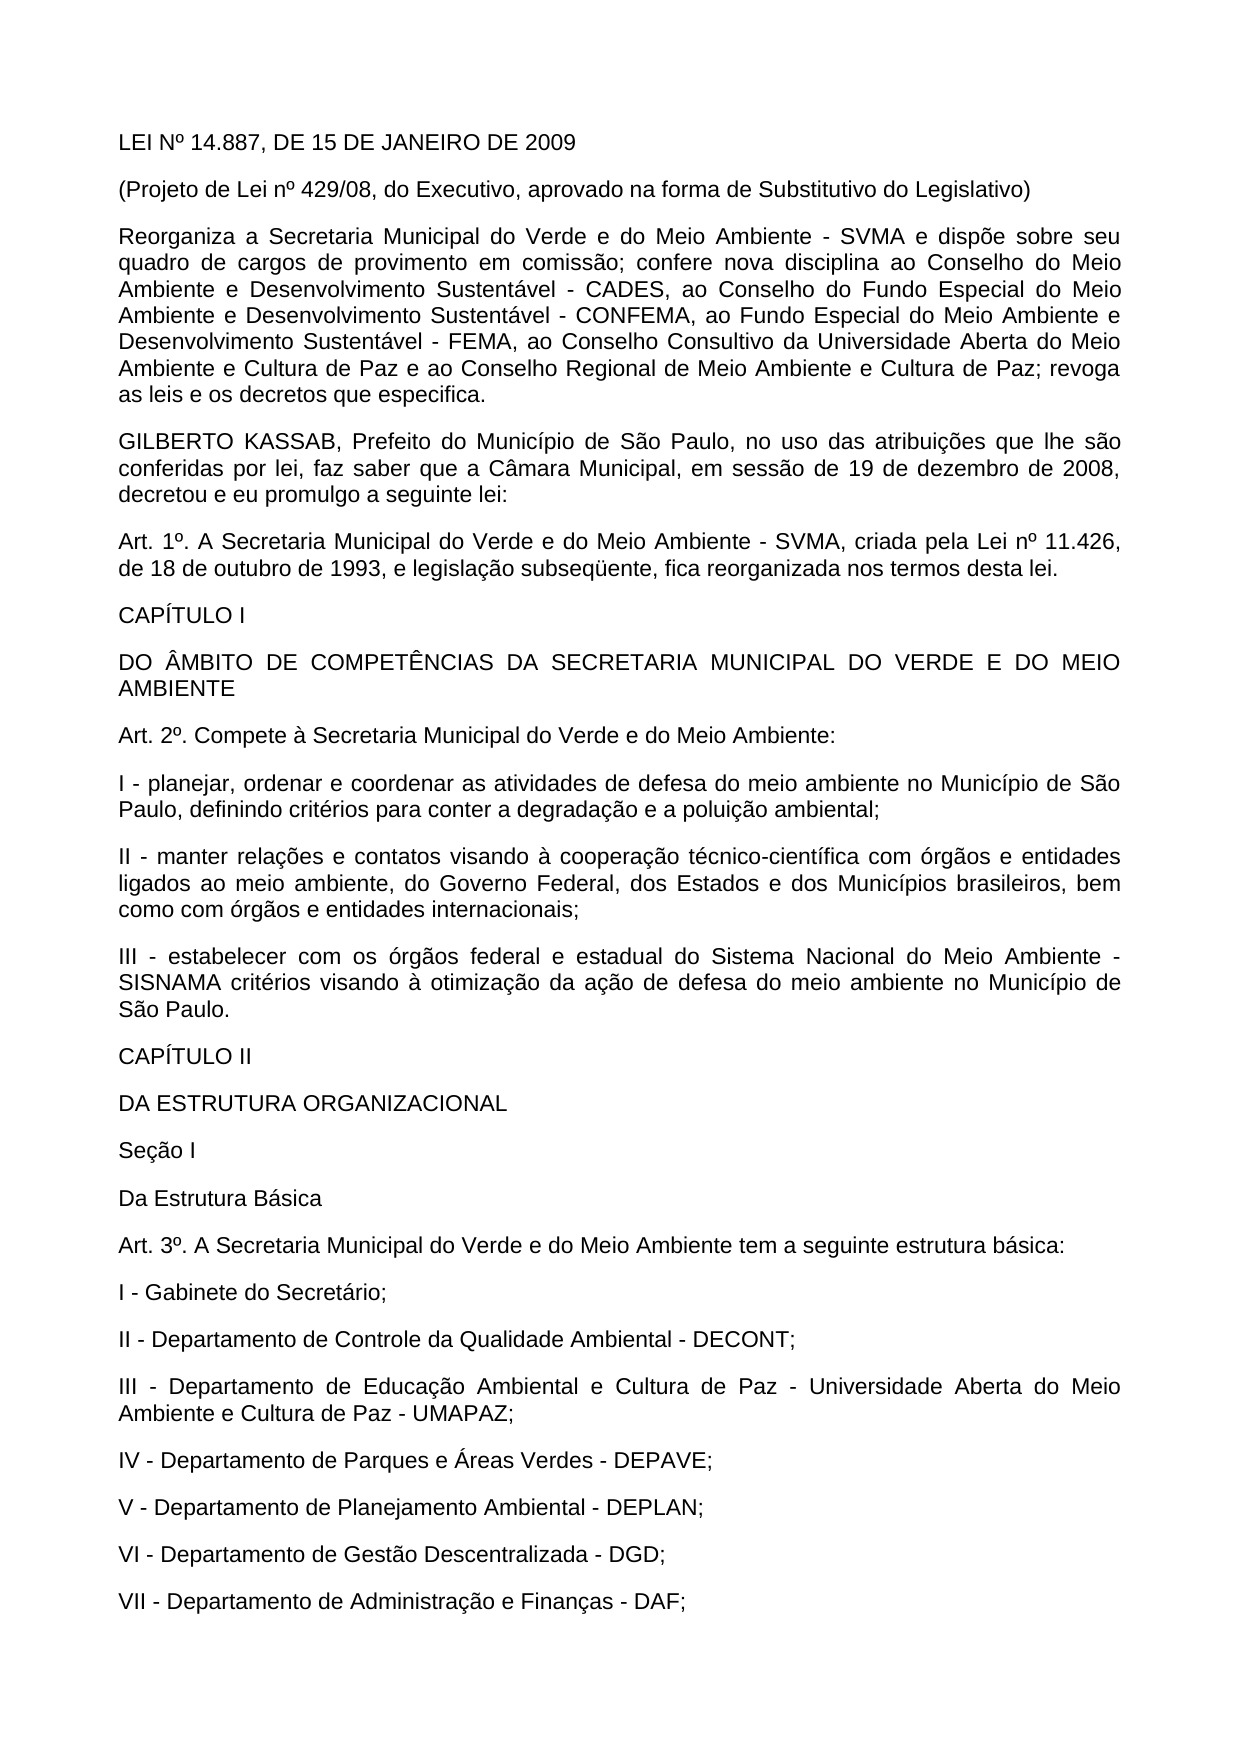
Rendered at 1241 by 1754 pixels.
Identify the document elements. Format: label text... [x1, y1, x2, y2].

text IV - Departamento de Parques e Áreas Verdes - DEPAVE; [118, 1447, 1122, 1473]
text Seção I [118, 1137, 1122, 1164]
text III - Departamento de Educação Ambiental e Cultura de Paz - Universidade Aberta do Meio Ambiente e Cultura de Paz - UMAPAZ; [118, 1373, 1122, 1426]
text CAPÍTULO I [118, 602, 1122, 628]
text II - Departamento de Controle da Qualidade Ambiental - DECONT; [118, 1326, 1122, 1352]
text I - Gabinete do Secretário; [118, 1279, 1122, 1305]
text DA ESTRUTURA ORGANIZACIONAL [118, 1090, 1122, 1116]
text Reorganiza a Secretaria Municipal do Verde e do Meio Ambiente - SVMA e dispõe sobre seu quadro de cargos de provimento em comissão; confere nova disciplina ao Conselho do Meio Ambiente e Desenvolvimento Sustentável - CADES, ao Conselho do Fundo Especial do Meio Ambiente e Desenvolvimento Sustentável - CONFEMA, ao Fundo Especial do Meio Ambiente e Desenvolvimento Sustentável - FEMA, ao Conselho Consultivo da Universidade Aberta do Meio Ambiente e Cultura de Paz e ao Conselho Regional de Meio Ambiente e Cultura de Paz; revoga as leis e os decretos que especifica. [118, 223, 1122, 407]
text DO ÂMBITO DE COMPETÊNCIAS DA SECRETARIA MUNICIPAL DO VERDE E DO MEIO AMBIENTE [118, 649, 1122, 702]
text II - manter relações e contatos visando à cooperação técnico-científica com órgãos e entidades ligados ao meio ambiente, do Governo Federal, dos Estados e dos Municípios brasileiros, bem como com órgãos e entidades internacionais; [118, 843, 1122, 922]
text Art. 2º. Compete à Secretaria Municipal do Verde e do Meio Ambiente: [118, 722, 1122, 749]
text Art. 1º. A Secretaria Municipal do Verde e do Meio Ambiente - SVMA, criada pela Lei nº 11.426, de 18 de outubro de 1993, e legislação subseqüente, fica reorganizada nos termos desta lei. [118, 528, 1122, 581]
text CAPÍTULO II [118, 1043, 1122, 1069]
text Da Estrutura Básica [118, 1184, 1122, 1211]
text Art. 3º. A Secretaria Municipal do Verde e do Meio Ambiente tem a seguinte estrutura básica: [118, 1232, 1122, 1258]
text (Projeto de Lei nº 429/08, do Executivo, aprovado na forma de Substitutivo do Legislativo) [118, 176, 1122, 202]
text LEI Nº 14.887, DE 15 DE JANEIRO DE 2009 [118, 128, 1122, 155]
text GILBERTO KASSAB, Prefeito do Município de São Paulo, no uso das atribuições que lhe são conferidas por lei, faz saber que a Câmara Municipal, em sessão de 19 de dezembro de 2008, decretou e eu promulgo a seguinte lei: [118, 428, 1122, 507]
text I - planejar, ordenar e coordenar as atividades de defesa do meio ambiente no Município de São Paulo, definindo critérios para conter a degradação e a poluição ambiental; [118, 769, 1122, 822]
text III - estabelecer com os órgãos federal e estadual do Sistema Nacional do Meio Ambiente - SISNAMA critérios visando à otimização da ação de defesa do meio ambiente no Município de São Paulo. [118, 943, 1122, 1022]
text V - Departamento de Planejamento Ambiental - DEPLAN; [118, 1494, 1122, 1520]
text VI - Departamento de Gestão Descentralizada - DGD; [118, 1541, 1122, 1567]
text VII - Departamento de Administração e Finanças - DAF; [118, 1588, 1122, 1615]
